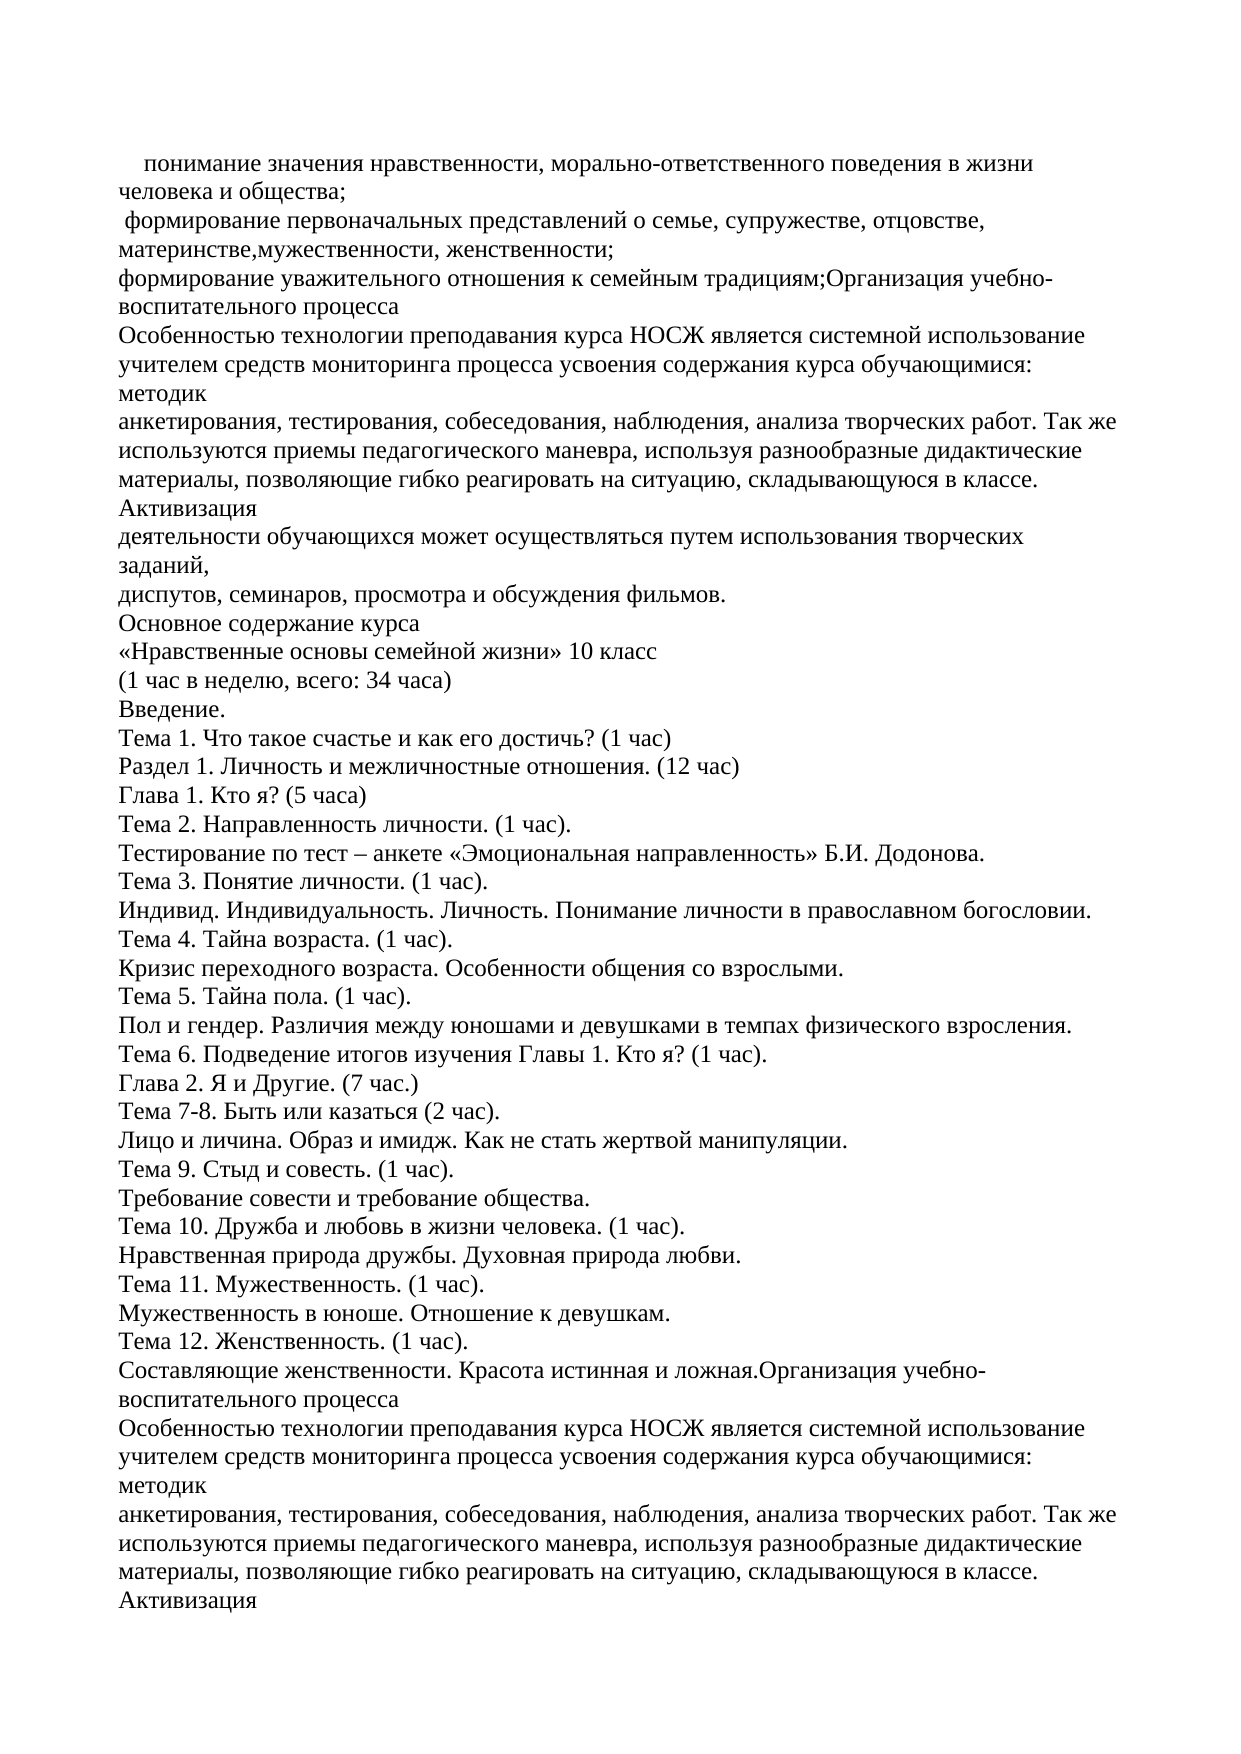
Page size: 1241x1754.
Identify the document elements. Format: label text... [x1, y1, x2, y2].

text Лицо и личина. Образ и имидж. Как не стать жертвой манипуляции. [118, 1125, 1122, 1154]
text Составляющие женственности. Красота истинная и ложная.Организация учебно-воспитательного процесса [118, 1355, 1122, 1413]
text Глава 1. Кто я? (5 часа) [118, 780, 1122, 809]
text материалы, позволяющие гибко реагировать на ситуацию, складывающуюся в классе. Активизация [118, 1556, 1122, 1614]
text Введение. [118, 694, 1122, 723]
text формирование первоначальных представлений о семье, супружестве, отцовстве, материнстве,мужественности, женственности; [118, 205, 1122, 263]
text анкетирования, тестирования, собеседования, наблюдения, анализа творческих работ. Так же [118, 406, 1122, 435]
text материалы, позволяющие гибко реагировать на ситуацию, складывающуюся в классе. Активизация [118, 464, 1122, 521]
text Тема 7-8. Быть или казаться (2 час). [118, 1096, 1122, 1125]
text Мужественность в юноше. Отношение к девушкам. [118, 1298, 1122, 1326]
text деятельности обучающихся может осуществляться путем использования творческих заданий, [118, 521, 1122, 579]
text Тема 10. Дружба и любовь в жизни человека. (1 час). [118, 1211, 1122, 1240]
text используются приемы педагогического маневра, используя разнообразные дидактические [118, 1528, 1122, 1556]
text Особенностью технологии преподавания курса НОСЖ является системной использование [118, 1413, 1122, 1441]
text учителем средств мониторинга процесса усвоения содержания курса обучающимися: методик [118, 349, 1122, 406]
text учителем средств мониторинга процесса усвоения содержания курса обучающимися: методик [118, 1441, 1122, 1499]
text Глава 2. Я и Другие. (7 час.) [118, 1068, 1122, 1096]
text диспутов, семинаров, просмотра и обсуждения фильмов. [118, 579, 1122, 608]
text Кризис переходного возраста. Особенности общения со взрослыми. [118, 953, 1122, 981]
text Тема 3. Понятие личности. (1 час). [118, 866, 1122, 895]
text (1 час в неделю, всего: 34 часа) [118, 665, 1122, 694]
text Тема 2. Направленность личности. (1 час). [118, 809, 1122, 838]
text  понимание значения нравственности, морально-ответственного поведения в жизни человека и общества; [118, 148, 1122, 205]
text Основное содержание курса [118, 608, 1122, 636]
text Тестирование по тест – анкете «Эмоциональная направленность» Б.И. Додонова. [118, 838, 1122, 866]
text Требование совести и требование общества. [118, 1183, 1122, 1211]
text Тема 12. Женственность. (1 час). [118, 1326, 1122, 1355]
text Пол и гендер. Различия между юношами и девушками в темпах физического взросления. [118, 1010, 1122, 1039]
text Тема 5. Тайна пола. (1 час). [118, 981, 1122, 1010]
text Раздел 1. Личность и межличностные отношения. (12 час) [118, 751, 1122, 780]
text анкетирования, тестирования, собеседования, наблюдения, анализа творческих работ. Так же [118, 1499, 1122, 1528]
text Тема 9. Стыд и совесть. (1 час). [118, 1154, 1122, 1183]
text «Нравственные основы семейной жизни» 10 класс [118, 636, 1122, 665]
text Тема 11. Мужественность. (1 час). [118, 1269, 1122, 1298]
text Нравственная природа дружбы. Духовная природа любви. [118, 1240, 1122, 1269]
text Тема 4. Тайна возраста. (1 час). [118, 924, 1122, 953]
text формирование уважительного отношения к семейным традициям;Организация учебно-воспитательного процесса [118, 263, 1122, 320]
text Тема 6. Подведение итогов изучения Главы 1. Кто я? (1 час). [118, 1039, 1122, 1068]
text используются приемы педагогического маневра, используя разнообразные дидактические [118, 435, 1122, 464]
text Особенностью технологии преподавания курса НОСЖ является системной использование [118, 320, 1122, 349]
text Индивид. Индивидуальность. Личность. Понимание личности в православном богословии. [118, 895, 1122, 924]
text Тема 1. Что такое счастье и как его достичь? (1 час) [118, 723, 1122, 751]
